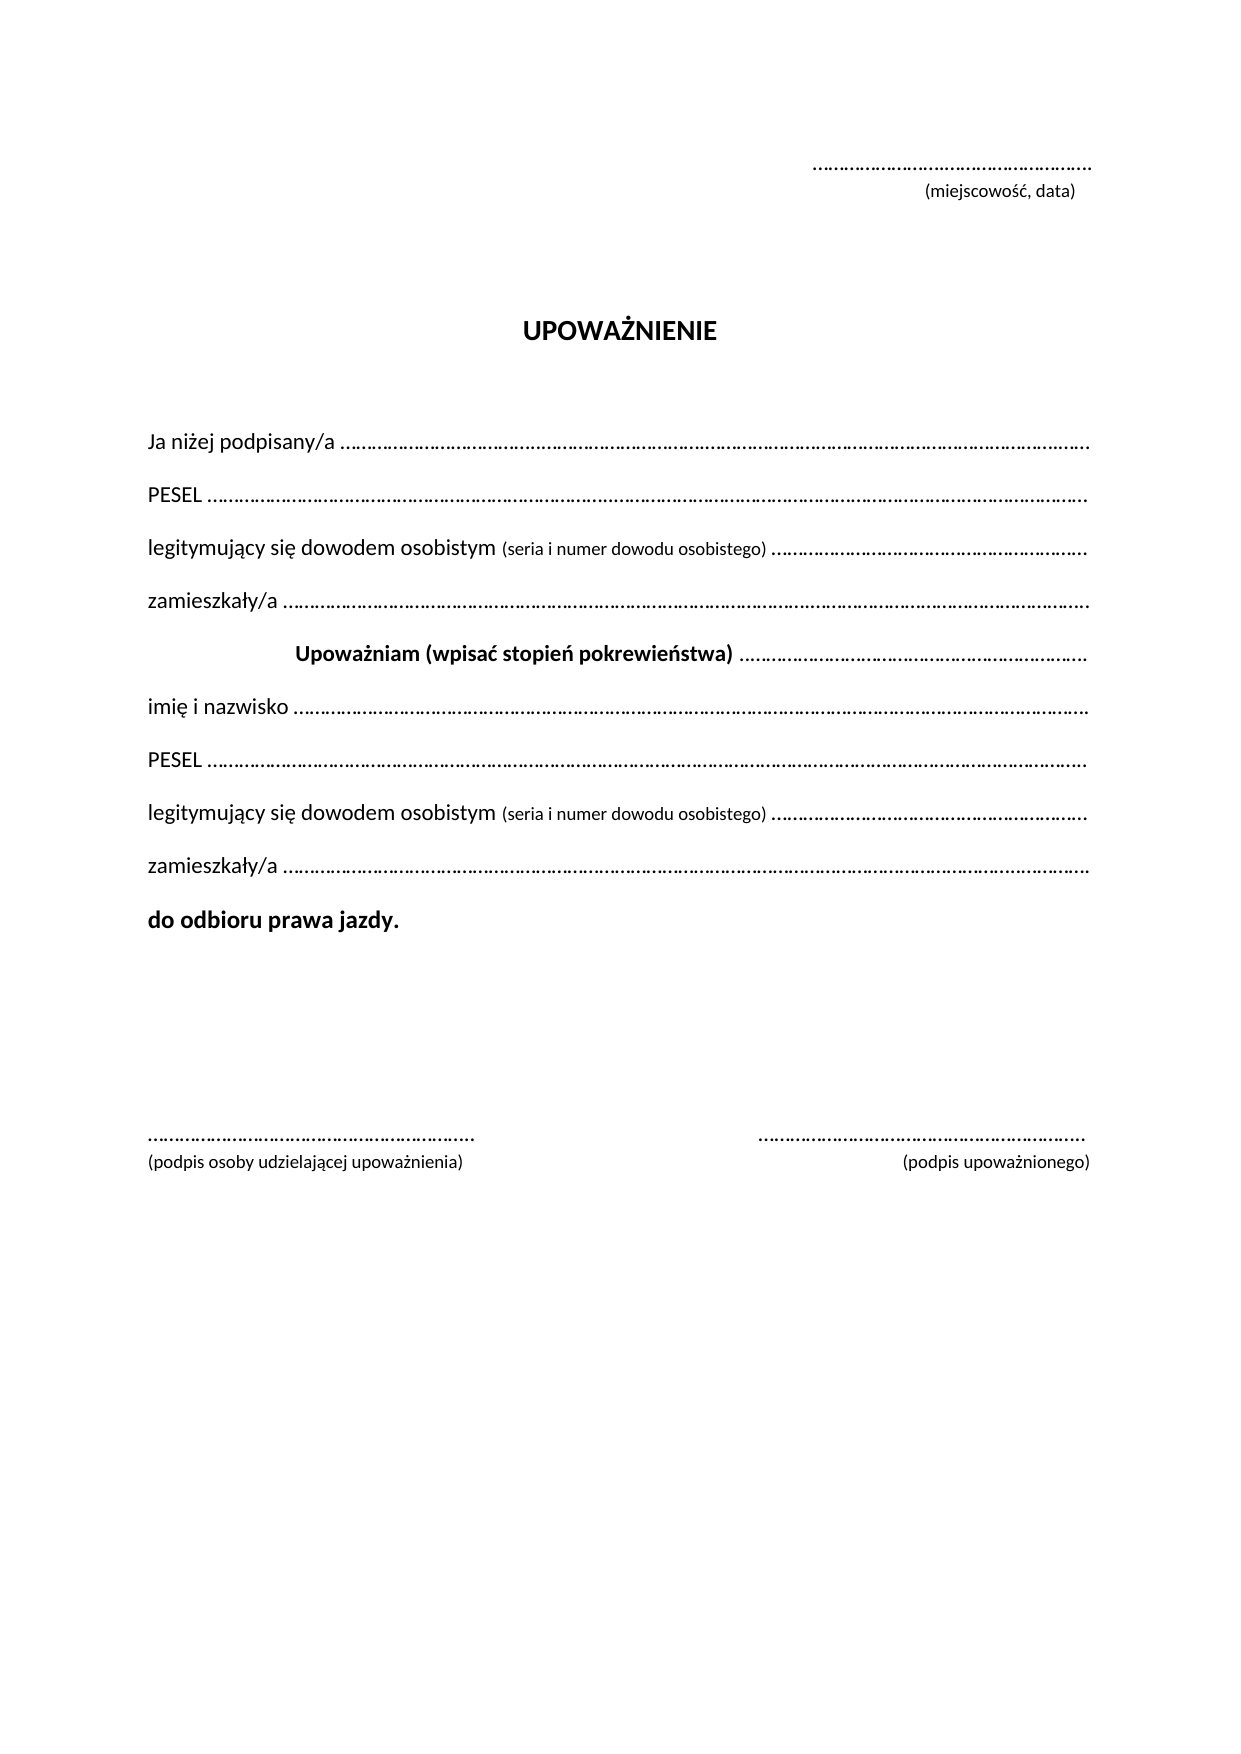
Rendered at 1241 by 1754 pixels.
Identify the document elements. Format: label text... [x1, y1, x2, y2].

text …………………………………………………….. …………………………………………………….. (podpis osoby udzielającej upoważnienia) (podpis upoważnionego) [148, 1119, 1093, 1173]
text Upoważniam (wpisać stopień pokrewieństwa) ..………………………………………………………. [148, 639, 1093, 667]
text imię i nazwisko ……………………………………………………………………………………………………………………………………. [148, 692, 1093, 720]
text …………………….………………………. (miejscowość, data) [148, 148, 1093, 234]
text do odbioru prawa jazdy. [148, 904, 1093, 935]
text Ja niżej podpisany/a ………………………………..………………………….………………………………………………………….…… [148, 427, 1093, 455]
text zamieszkały/a …………………………………………………………………………………………………………………………..…………. [148, 851, 1093, 879]
text PESEL ………………………………………………………………………………………………………………………………………………….. [148, 745, 1093, 773]
text legitymujący się dowodem osobistym (seria i numer dowodu osobistego) …………………………………………………… [148, 533, 1093, 561]
text PESEL …………………………………………………………………..……………………………………………………………………………… [148, 480, 1093, 508]
text legitymujący się dowodem osobistym (seria i numer dowodu osobistego) …………………………………………………… [148, 798, 1093, 826]
text UPOWAŻNIENIE [148, 312, 1093, 348]
text zamieszkały/a ……………………………………………………………………………………….…………………………………………….. [148, 586, 1093, 614]
